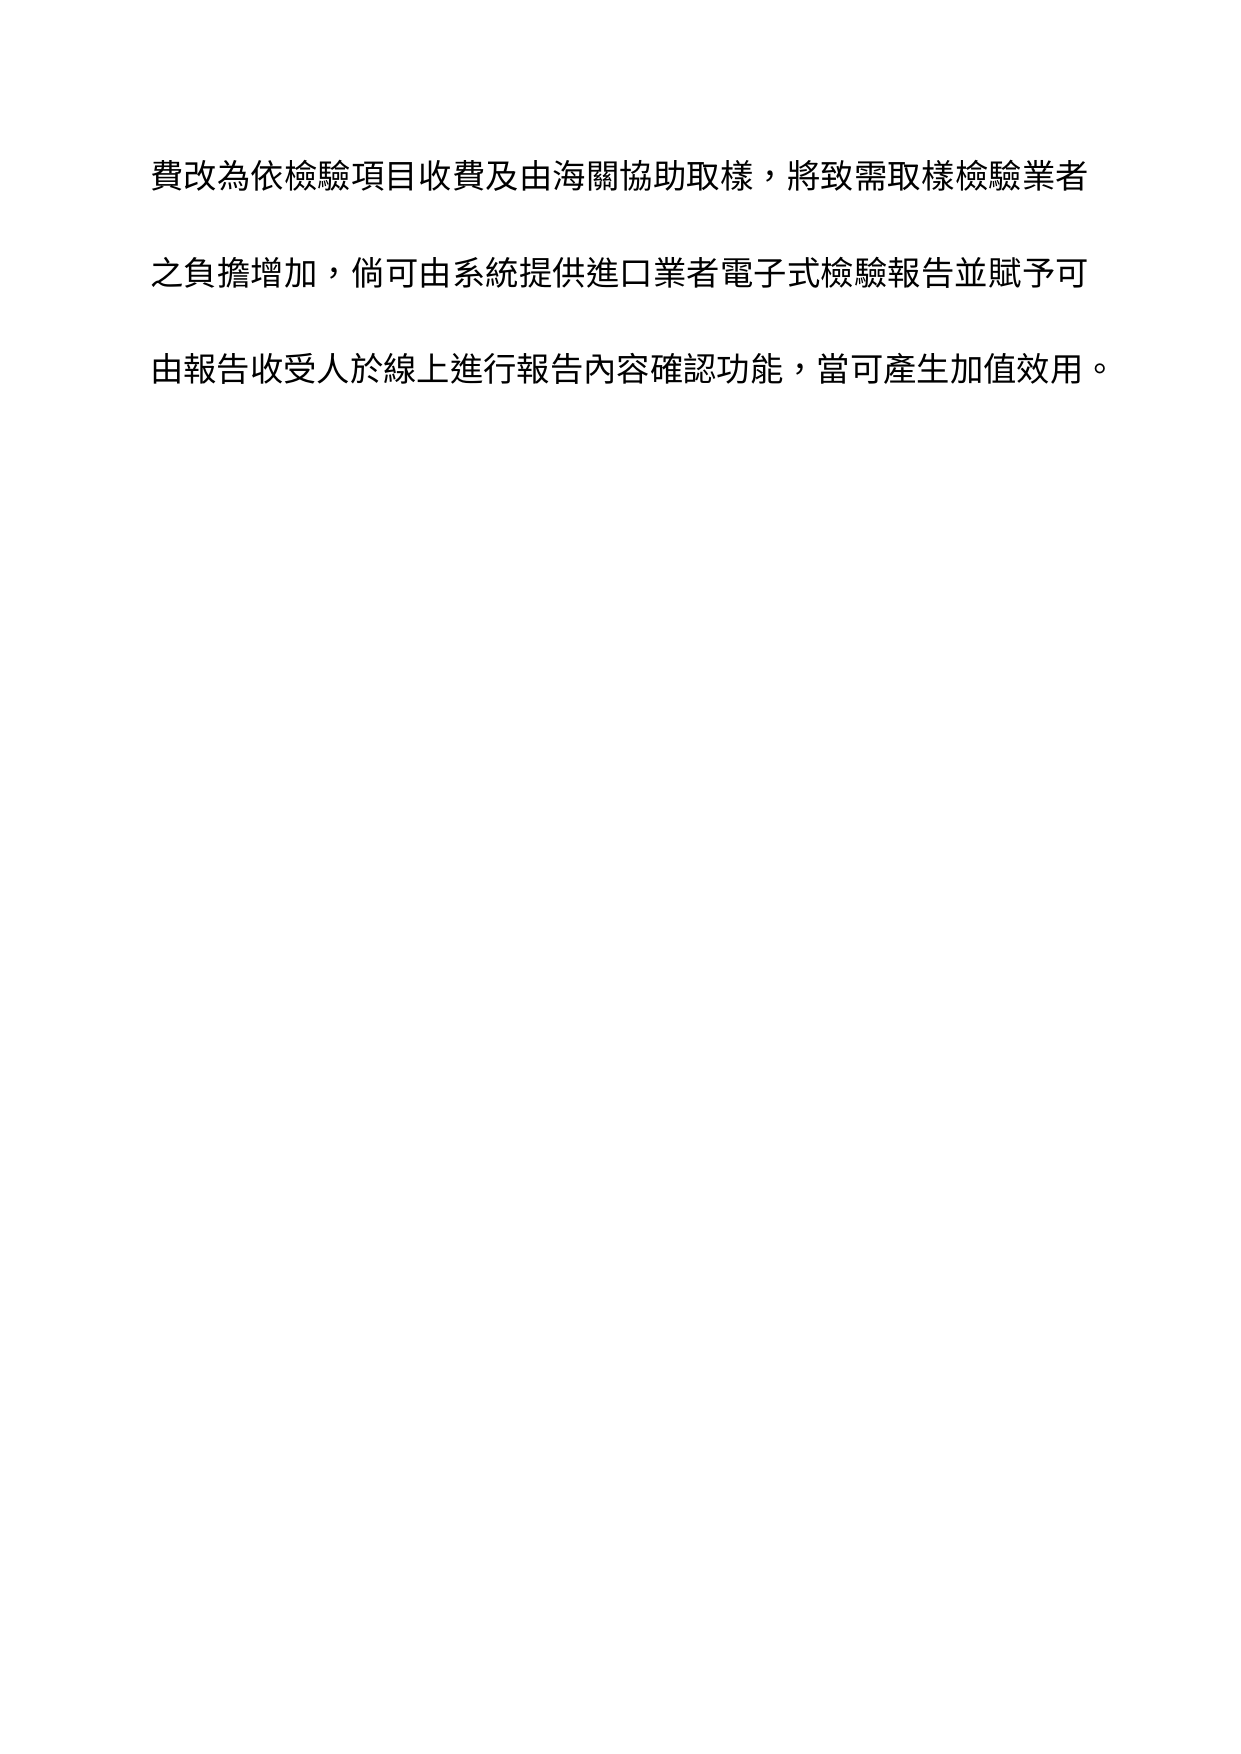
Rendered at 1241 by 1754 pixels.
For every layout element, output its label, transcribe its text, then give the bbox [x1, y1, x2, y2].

text 今(104)年3月20日新進口酒類查驗系統開始啟用後，開始提供業者完全無紙化之線上申辦功能，配合明(105)年1月1日起查驗費改為依檢驗項目收費及由海關協助取樣，將致需取樣檢驗業者之負擔增加，倘可由系統提供進口業者電子式檢驗報告並賦予可由報告收受人於線上進行報告內容確認功能，當可產生加值效用。 [150, 150, 1090, 391]
